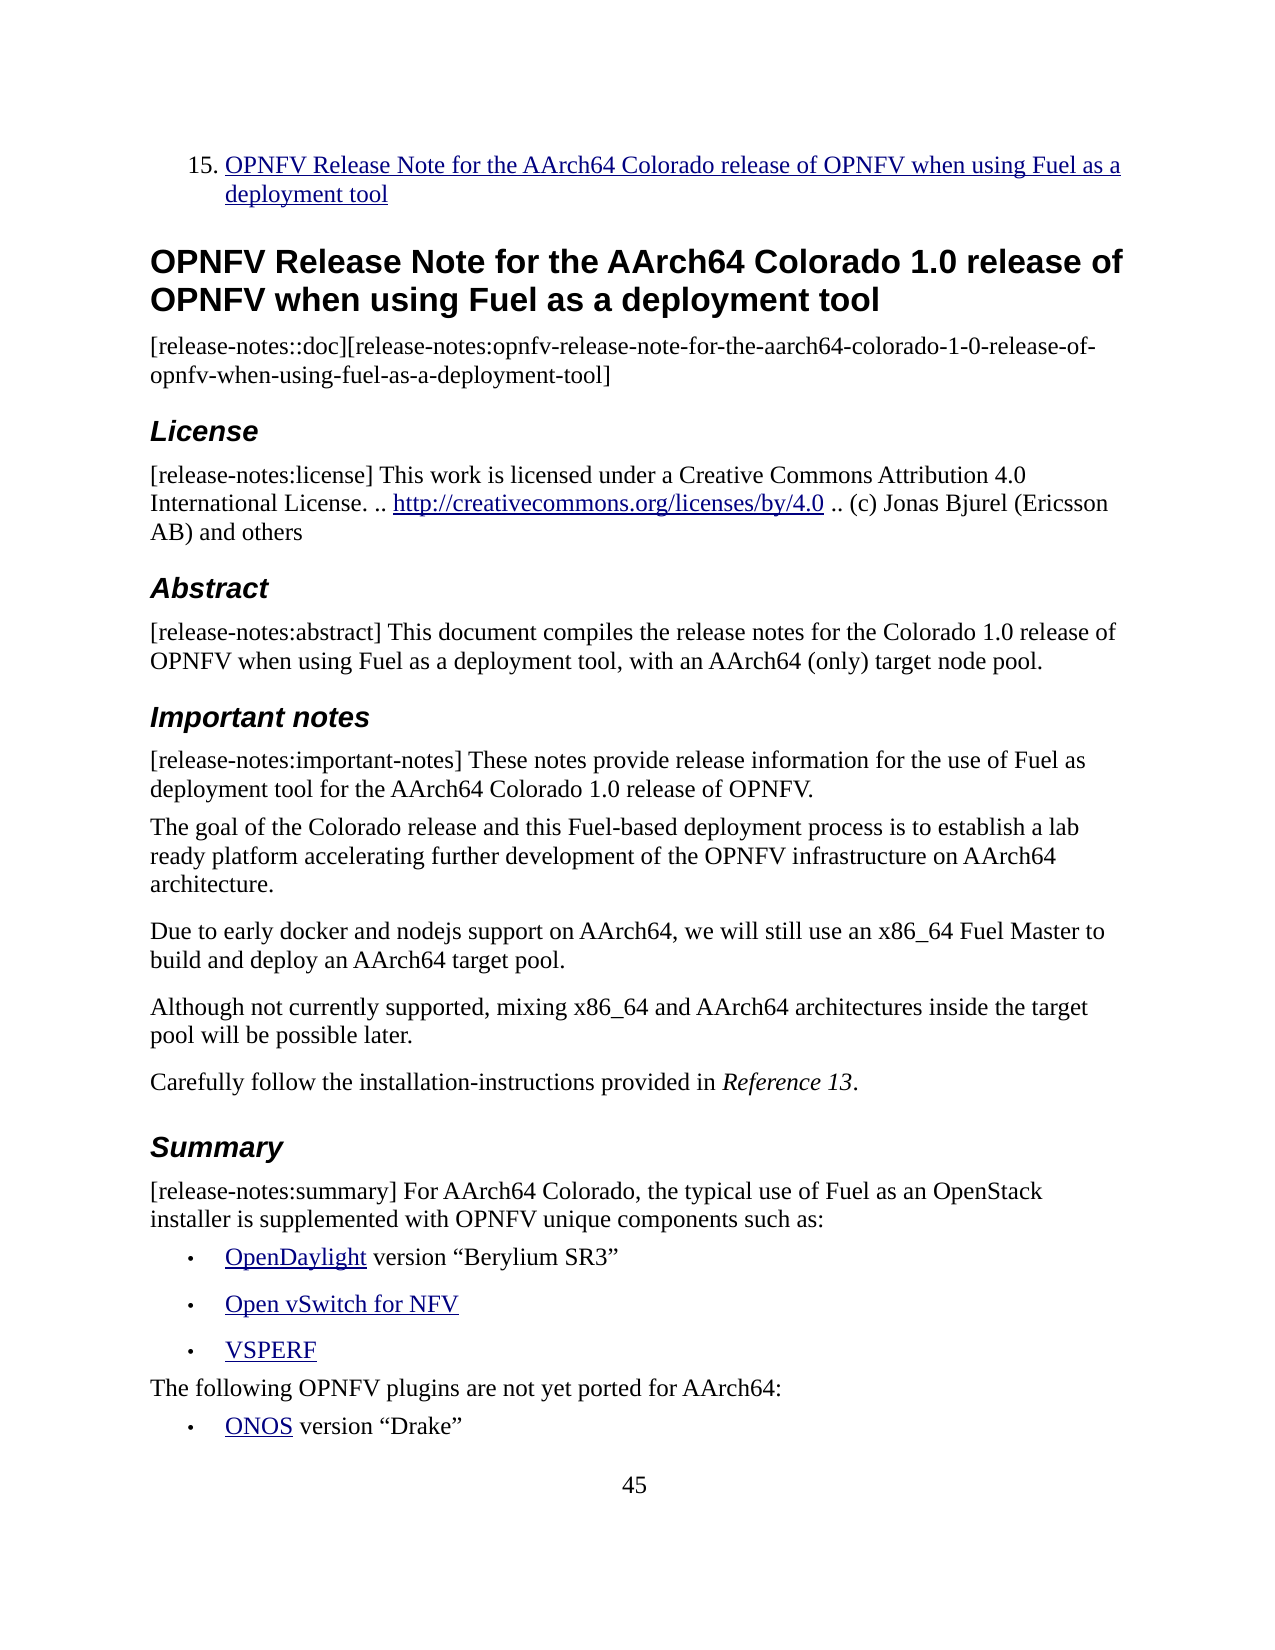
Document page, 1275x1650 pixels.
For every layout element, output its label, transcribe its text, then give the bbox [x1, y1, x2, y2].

text [release-notes:summary] For AArch64 Colorado, the typical use of Fuel as an OpenStack installer is supplemented with OPNFV unique components such as: [150, 1176, 1125, 1233]
text The following OPNFV plugins are not yet ported for AArch64: [150, 1373, 1125, 1402]
list Open vSwitch for NFV [187, 1289, 1125, 1318]
text Due to early docker and nodejs support on AArch64, we will still use an x86_64 Fuel Master to build and deploy an AArch64 target pool. [150, 916, 1125, 974]
text [release-notes:license] This work is licensed under a Creative Commons Attribution 4.0 International License. .. http://creativecommons.org/licenses/by/4.0 .. (c) Jonas Bjurel (Ericsson AB) and others [150, 460, 1125, 546]
subtitle OPNFV Release Note for the AArch64 Colorado 1.0 release of OPNFV when using Fuel as a deployment tool [150, 241, 1125, 319]
subtitle Summary [150, 1130, 1125, 1163]
subtitle Abstract [150, 571, 1125, 604]
text The goal of the Colorado release and this Fuel-based deployment process is to establish a lab ready platform accelerating further development of the OPNFV infrastructure on AArch64 architecture. [150, 812, 1125, 898]
subtitle Important notes [150, 699, 1125, 733]
text [release-notes:important-notes] These notes provide release information for the use of Fuel as deployment tool for the AArch64 Colorado 1.0 release of OPNFV. [150, 746, 1125, 803]
list ONOS version “Drake” [187, 1411, 1125, 1440]
text Carefully follow the installation-instructions provided in Reference 13. [150, 1067, 1125, 1096]
subtitle License [150, 414, 1125, 447]
list OpenDaylight version “Berylium SR3” [187, 1242, 1125, 1271]
text Although not currently supported, mixing x86_64 and AArch64 architectures inside the target pool will be possible later. [150, 992, 1125, 1049]
text [release-notes:abstract] This document compiles the release notes for the Colorado 1.0 release of OPNFV when using Fuel as a deployment tool, with an AArch64 (only) target node pool. [150, 617, 1125, 674]
list VSPERF [187, 1336, 1125, 1364]
text [release-notes::doc][release-notes:opnfv-release-note-for-the-aarch64-colorado-1-0-release-of-opnfv-when-using-fuel-as-a-deployment-tool] [150, 331, 1125, 389]
list OPNFV Release Note for the AArch64 Colorado release of OPNFV when using Fuel as a deployment tool [187, 150, 1125, 207]
